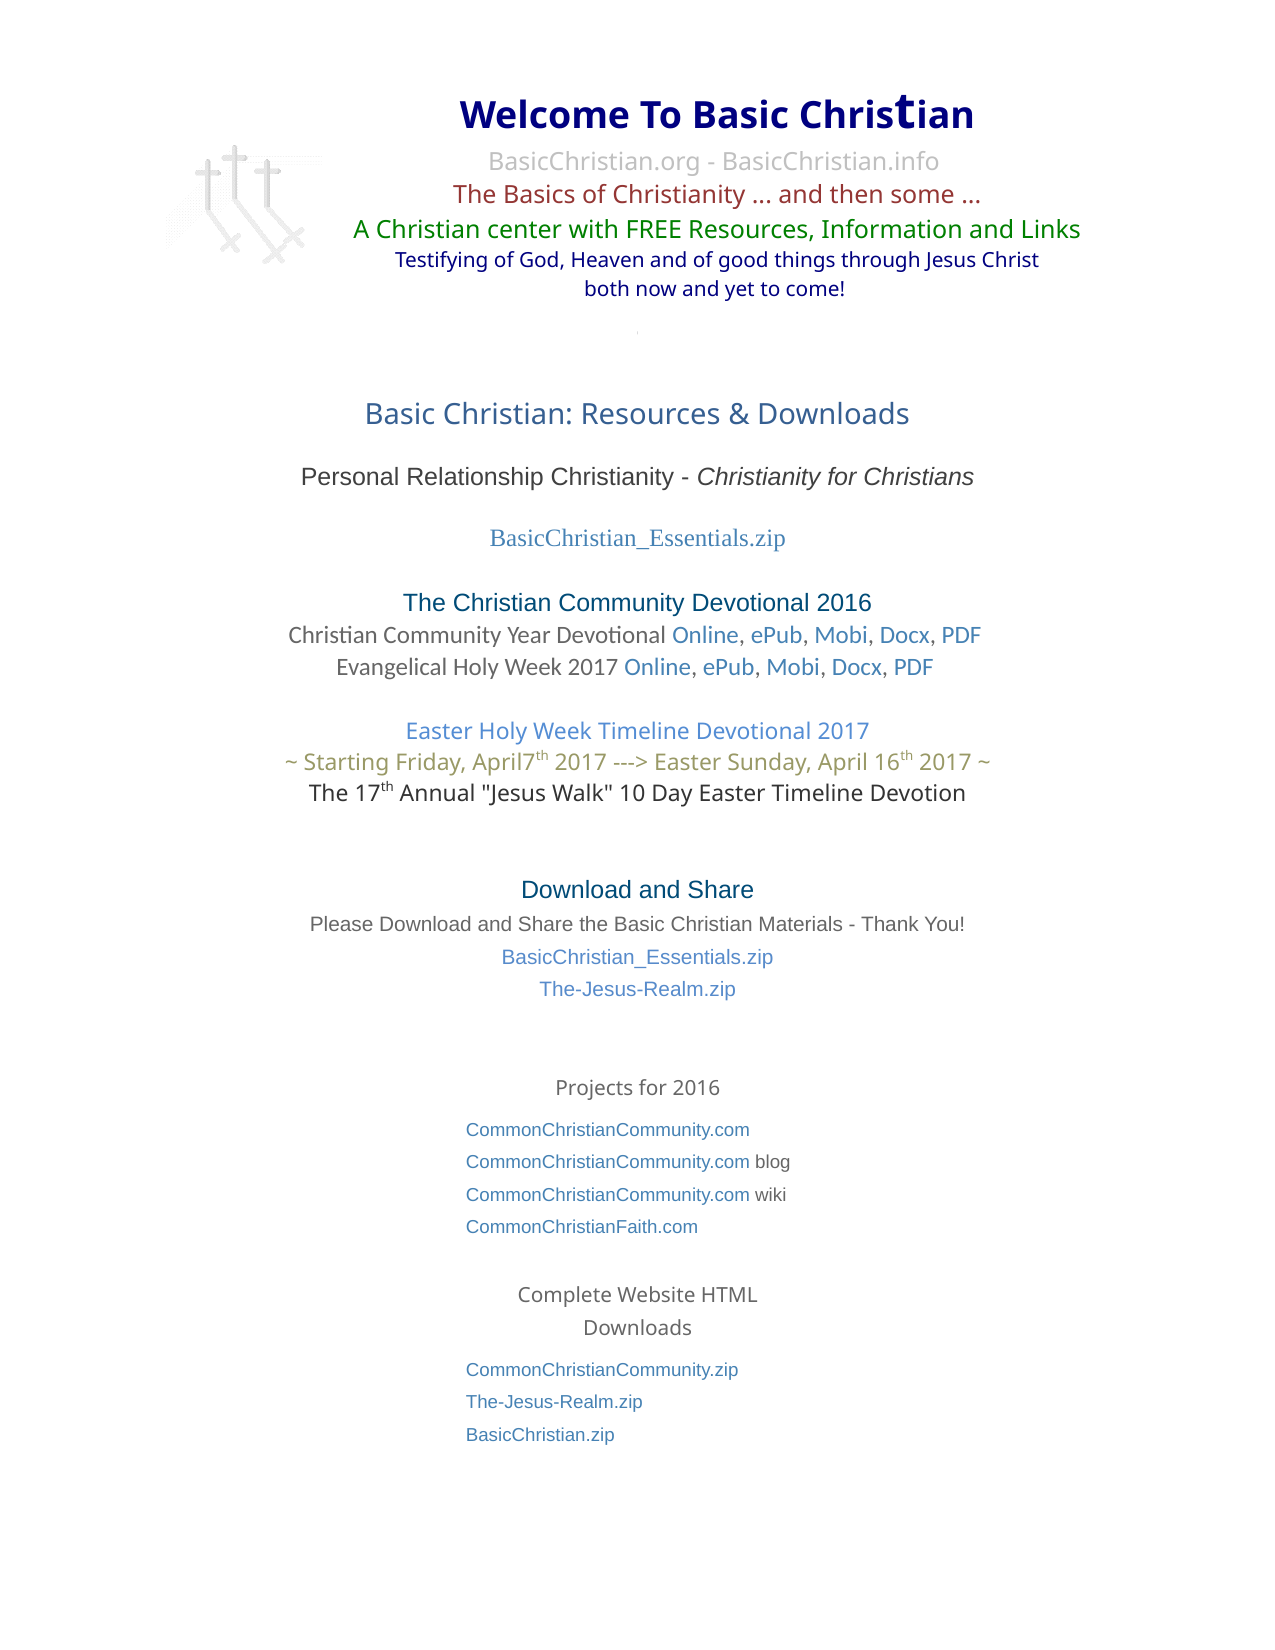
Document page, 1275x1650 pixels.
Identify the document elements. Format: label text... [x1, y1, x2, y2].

table_cell Complete Website HTML Downloads [463, 1241, 813, 1345]
table_header Projects for 2016 [463, 1066, 813, 1105]
text Christian Community Year Devotional Online, ePub, Mobi, Docx, PDF Evangelical Holy Week 2017 Online, ePub, Mobi, Docx, PDF [75, 617, 1200, 682]
picture [165, 110, 322, 267]
text Personal Relationship Christianity - Christianity for Christians [75, 462, 1200, 491]
table_header [1190, 712, 1198, 1541]
table_cell CommonChristianCommunity.zip The-Jesus-Realm.zip BasicChristian.zip [463, 1345, 813, 1448]
table_cell CommonChristianCommunity.com CommonChristianCommunity.com blog CommonChristianCommunity.com wiki CommonChristianFaith.com [463, 1105, 813, 1241]
text BasicChristian_Essentials.zip [75, 519, 1200, 584]
table_cell Easter Holy Week Timeline Devotional 2017 ~ Starting Friday, April7th 2017 ---> Easter Sunday, April 16th 2017 ~ The 17th Annual "Jesus Walk" 10 Day Easter Timeline Devotion Download and Share Please Download and Share the Basic Christian Materials - Thank You! BasicChristian_Essentials.zip The-Jesus-Realm.zip [85, 715, 1190, 1541]
subtitle Basic Christian: Resources & Downloads [75, 393, 1200, 433]
table_header Welcome To Basic Christian BasicChristian.org - BasicChristian.info The Basics of Christianity ... and then some ... A Christian center with FREE Resources, Information and Links Testifying of God, Heaven and of good things through Jesus Christ both now and yet to come! [322, 75, 1112, 302]
table_header [77, 712, 85, 1541]
table_header [163, 75, 322, 302]
text The Christian Community Devotional 2016 [75, 584, 1200, 617]
